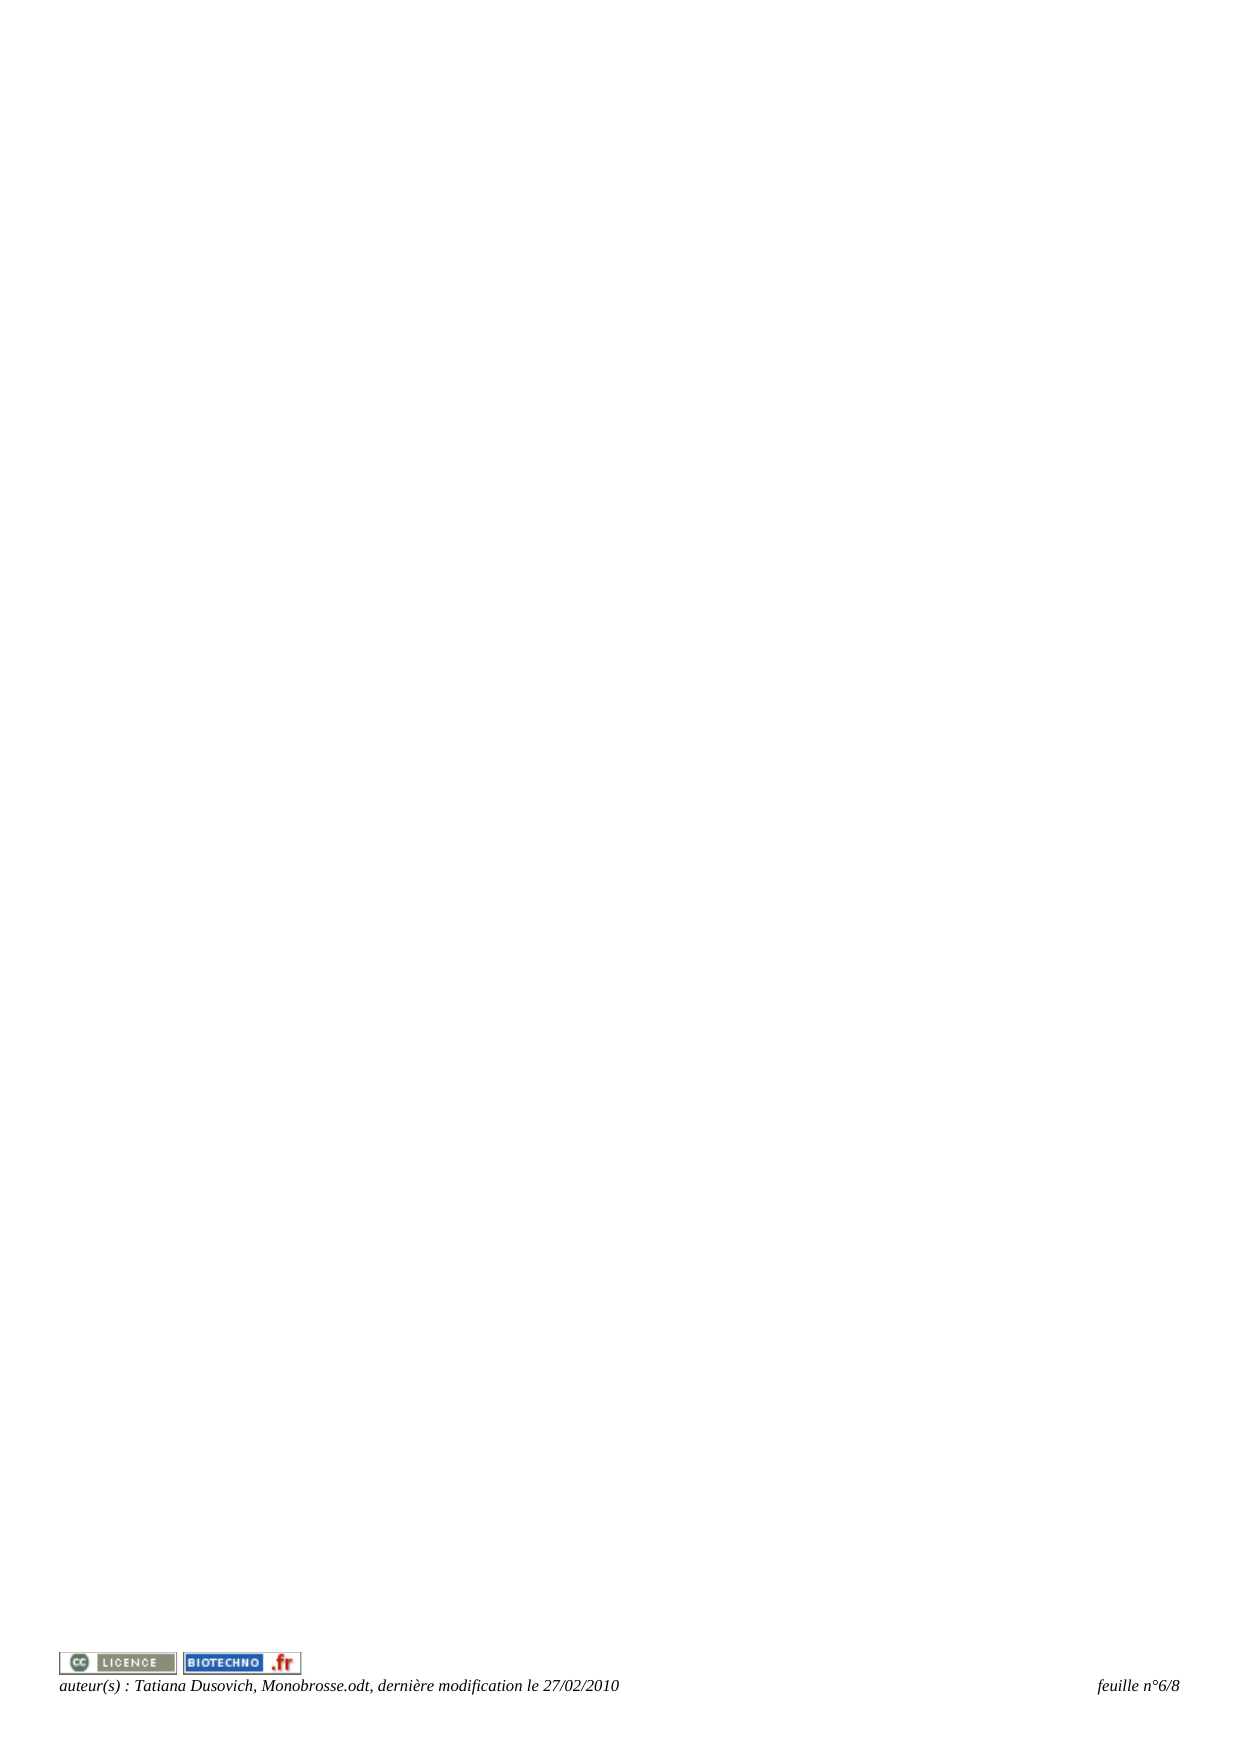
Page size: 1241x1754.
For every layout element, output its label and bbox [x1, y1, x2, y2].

picture [183, 1652, 302, 1675]
picture [59, 1652, 178, 1675]
